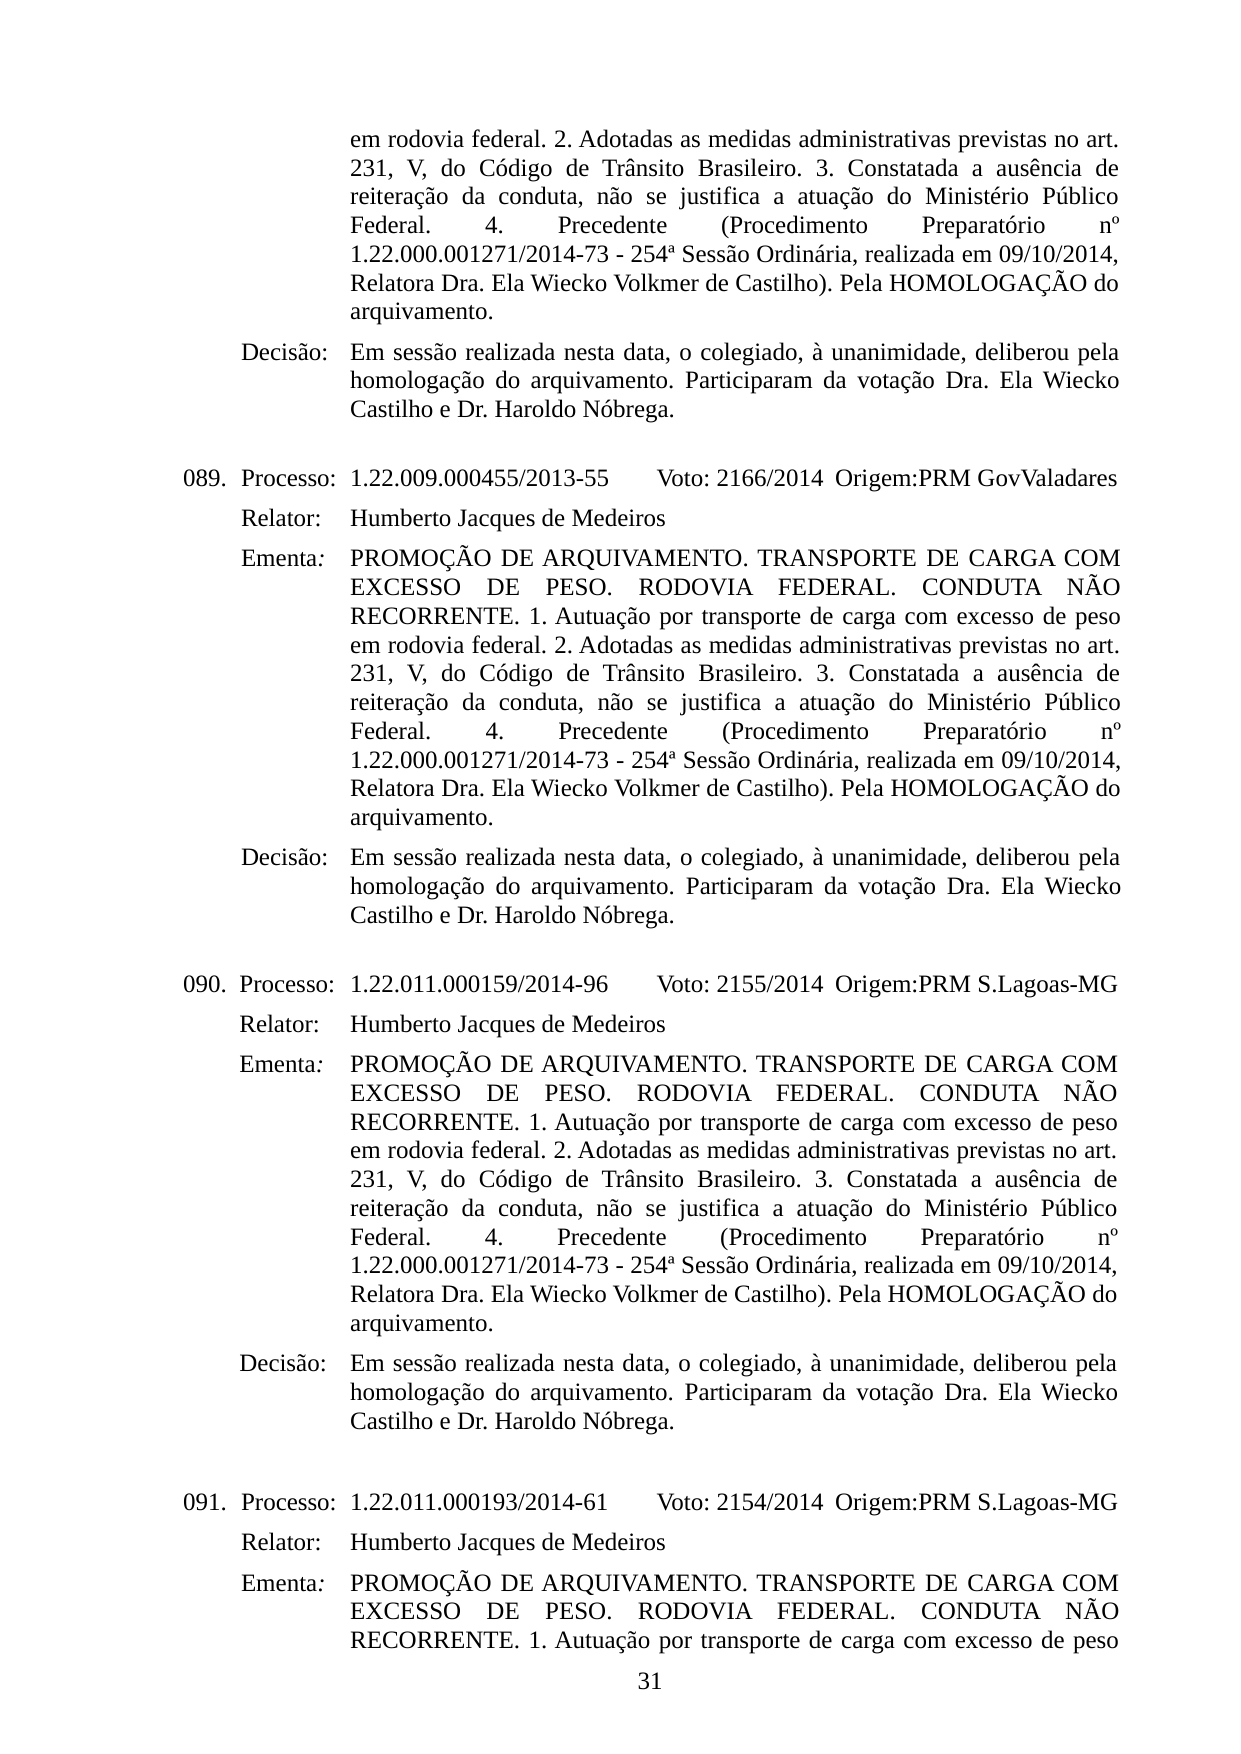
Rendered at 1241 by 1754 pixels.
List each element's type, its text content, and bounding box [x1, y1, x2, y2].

table_cell Em sessão realizada nesta data, o colegiado, à unanimidade, deliberou pela homologação do arquivamento. Participaram da votação Dra. Ela Wiecko Castilho e Dr. Haroldo Nóbrega. [344, 1343, 1124, 1440]
table_header Processo: [234, 963, 344, 1003]
table_cell Decisão: [234, 1343, 344, 1440]
table_header Voto: 2154/2014 [651, 1481, 829, 1522]
table_cell [177, 331, 235, 428]
table_cell [177, 1003, 233, 1043]
table_header Processo: [235, 457, 344, 497]
table_cell [235, 118, 344, 331]
table_cell [177, 118, 235, 331]
table_cell Humberto Jacques de Medeiros [344, 498, 1127, 538]
table_header 090. [177, 963, 233, 1003]
table_cell Ementa: [235, 538, 344, 837]
table_header 089. [177, 457, 235, 497]
table_cell Ementa: [235, 1562, 344, 1659]
table_cell PROMOÇÃO DE ARQUIVAMENTO. TRANSPORTE DE CARGA COM EXCESSO DE PESO. RODOVIA FEDERAL. CONDUTA NÃO RECORRENTE. 1. Autuação por transporte de carga com excesso de peso em rodovia federal. 2. Adotadas as medidas administrativas previstas no art. 231, V, do Código de Trânsito Brasileiro. 3. Constatada a ausência de reiteração da conduta, não se justifica a atuação do Ministério Público Federal. 4. Precedente (Procedimento Preparatório nº 1.22.000.001271/2014-73 - 254ª Sessão Ordinária, realizada em 09/10/2014, Relatora Dra. Ela Wiecko Volkmer de Castilho). Pela HOMOLOGAÇÃO do arquivamento. [344, 1044, 1124, 1342]
table_cell Humberto Jacques de Medeiros [344, 1003, 1124, 1043]
table_cell Relator: [234, 1003, 344, 1043]
table_header 1.22.011.000159/2014-96 [344, 963, 651, 1003]
table_header 1.22.009.000455/2013-55 [344, 457, 651, 497]
table_header Origem:PRM S.Lagoas-MG [829, 1481, 1126, 1522]
table_cell [177, 498, 235, 538]
table_cell Relator: [235, 1522, 344, 1562]
table_cell em rodovia federal. 2. Adotadas as medidas administrativas previstas no art. 231, V, do Código de Trânsito Brasileiro. 3. Constatada a ausência de reiteração da conduta, não se justifica a atuação do Ministério Público Federal. 4. Precedente (Procedimento Preparatório nº 1.22.000.001271/2014-73 - 254ª Sessão Ordinária, realizada em 09/10/2014, Relatora Dra. Ela Wiecko Volkmer de Castilho). Pela HOMOLOGAÇÃO do arquivamento. [344, 118, 1126, 331]
table_cell PROMOÇÃO DE ARQUIVAMENTO. TRANSPORTE DE CARGA COM EXCESSO DE PESO. RODOVIA FEDERAL. CONDUTA NÃO RECORRENTE. 1. Autuação por transporte de carga com excesso de peso em rodovia federal. 2. Adotadas as medidas administrativas previstas no art. 231, V, do Código de Trânsito Brasileiro. 3. Constatada a ausência de reiteração da conduta, não se justifica a atuação do Ministério Público Federal. 4. Precedente (Procedimento Preparatório nº 1.22.000.001271/2014-73 - 254ª Sessão Ordinária, realizada em 09/10/2014, Relatora Dra. Ela Wiecko Volkmer de Castilho). Pela HOMOLOGAÇÃO do arquivamento. [344, 538, 1127, 837]
table_cell [177, 1343, 233, 1440]
table_cell [177, 538, 235, 837]
table_cell PROMOÇÃO DE ARQUIVAMENTO. TRANSPORTE DE CARGA COM EXCESSO DE PESO. RODOVIA FEDERAL. CONDUTA NÃO RECORRENTE. 1. Autuação por transporte de carga com excesso de peso [344, 1562, 1126, 1659]
table_header Origem:PRM S.Lagoas-MG [829, 963, 1124, 1003]
table_header Voto: 2166/2014 [651, 457, 829, 497]
table_cell [177, 1044, 233, 1342]
table_cell [177, 1562, 235, 1659]
table_header Processo: [235, 1481, 344, 1522]
table_header 1.22.011.000193/2014-61 [344, 1481, 651, 1522]
table_header Origem:PRM GovValadares [829, 457, 1127, 497]
table_cell Decisão: [235, 331, 344, 428]
table_cell Em sessão realizada nesta data, o colegiado, à unanimidade, deliberou pela homologação do arquivamento. Participaram da votação Dra. Ela Wiecko Castilho e Dr. Haroldo Nóbrega. [344, 331, 1126, 428]
table_cell Decisão: [235, 837, 344, 934]
table_header 091. [177, 1481, 235, 1522]
table_cell Ementa: [234, 1044, 344, 1342]
table_cell Relator: [235, 498, 344, 538]
table_cell [177, 837, 235, 934]
table_header Voto: 2155/2014 [651, 963, 829, 1003]
table_cell Em sessão realizada nesta data, o colegiado, à unanimidade, deliberou pela homologação do arquivamento. Participaram da votação Dra. Ela Wiecko Castilho e Dr. Haroldo Nóbrega. [344, 837, 1127, 934]
table_cell Humberto Jacques de Medeiros [344, 1522, 1126, 1562]
table_cell [177, 1522, 235, 1562]
